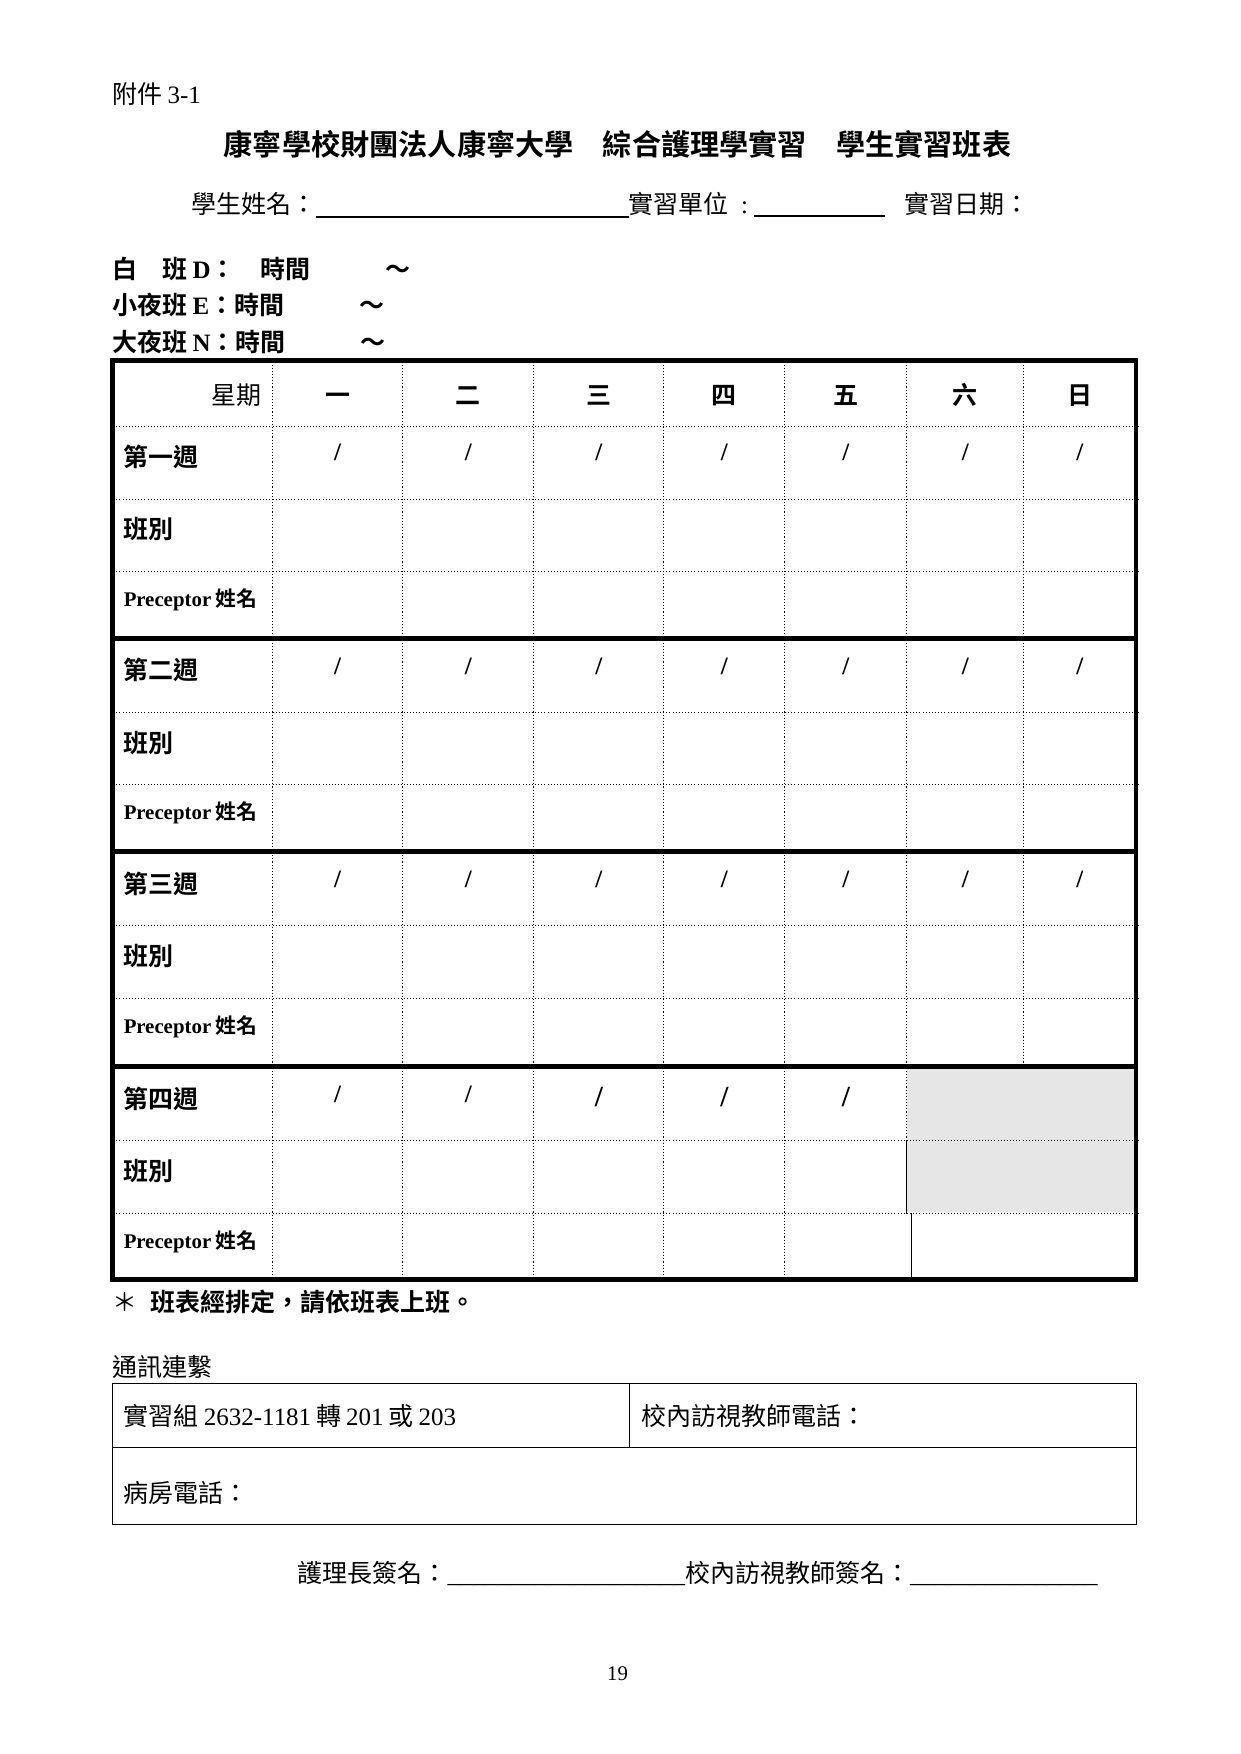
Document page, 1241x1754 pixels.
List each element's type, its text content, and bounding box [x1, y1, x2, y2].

table_cell / [533, 426, 664, 498]
table_cell / [533, 854, 664, 925]
text 護理長簽名：___________________校內訪視教師簽名：_______________ [112, 1554, 1097, 1590]
table_cell [403, 998, 533, 1064]
text 學生姓名： 實習單位 : 實習日期： [97, 185, 1122, 221]
table_cell / [272, 854, 403, 925]
table_cell [907, 712, 1023, 784]
table_cell 班別 [115, 925, 272, 997]
table_cell / [907, 641, 1023, 712]
table_cell [272, 998, 403, 1064]
table_header 校內訪視教師電話： [630, 1384, 1136, 1447]
table_cell / [403, 854, 533, 925]
table_cell [1023, 998, 1134, 1064]
table_cell [784, 998, 907, 1064]
text 小夜班E：時間 ～ [112, 286, 1122, 322]
table_cell 第一週 [115, 426, 272, 498]
table_cell / [784, 641, 907, 712]
table_cell [272, 571, 403, 636]
table_header 三 [533, 363, 664, 426]
table_cell / [403, 426, 533, 498]
table_cell / [784, 426, 907, 498]
table_cell / [533, 641, 664, 712]
list 班表經排定，請依班表上班。 [112, 1282, 1122, 1318]
table_cell [664, 499, 784, 571]
text 康寧學校財團法人康寧大學 綜合護理學實習 學生實習班表 [112, 122, 1122, 164]
table_cell [912, 1213, 1134, 1277]
table_cell 班別 [115, 1140, 272, 1212]
table_header 日 [1023, 363, 1134, 426]
table_cell / [664, 1069, 784, 1140]
table_cell [533, 1213, 664, 1277]
table_cell [1023, 784, 1134, 849]
table_cell [403, 1140, 533, 1212]
table_cell [907, 571, 1023, 636]
table_cell 病房電話： [113, 1448, 1136, 1524]
table_cell / [907, 426, 1023, 498]
table_cell / [1023, 854, 1134, 925]
table_cell / [664, 641, 784, 712]
table_cell Preceptor姓名 [115, 784, 272, 849]
text 通訊連繫 [112, 1347, 1122, 1383]
table_cell [272, 1140, 403, 1212]
table_cell [907, 998, 1023, 1064]
text 附件3-1 [112, 75, 1122, 111]
table_cell [533, 784, 664, 849]
table_cell [533, 499, 664, 571]
table_header 二 [403, 363, 533, 426]
table_cell [907, 1140, 1134, 1212]
table_cell [907, 1069, 1134, 1140]
table_cell [403, 925, 533, 997]
table_cell [784, 712, 907, 784]
table_cell [784, 1213, 911, 1277]
table_cell [533, 571, 664, 636]
table_header 五 [784, 363, 907, 426]
table_cell Preceptor姓名 [115, 1213, 272, 1277]
table_cell [1023, 712, 1134, 784]
table_cell [403, 1213, 533, 1277]
table_cell Preceptor姓名 [115, 998, 272, 1064]
table_cell [1023, 499, 1134, 571]
table_cell / [272, 641, 403, 712]
table_header 星期 [115, 363, 272, 426]
table_cell [403, 571, 533, 636]
table_cell / [664, 854, 784, 925]
table_header 一 [272, 363, 403, 426]
table_cell [533, 925, 664, 997]
table_cell / [907, 854, 1023, 925]
table_cell [664, 998, 784, 1064]
table_cell 第四週 [115, 1069, 272, 1140]
table_cell / [272, 1069, 403, 1140]
table_cell [1023, 571, 1134, 636]
table_cell / [784, 854, 907, 925]
table_cell [664, 925, 784, 997]
text 白 班D： 時間 ～ [112, 249, 1122, 286]
table_cell [403, 712, 533, 784]
table_cell [533, 998, 664, 1064]
table_cell [664, 712, 784, 784]
table_cell / [403, 641, 533, 712]
table_cell [272, 499, 403, 571]
table_cell [272, 712, 403, 784]
table_cell [1023, 925, 1134, 997]
table_header 六 [907, 363, 1023, 426]
table_cell / [784, 1069, 907, 1140]
table_cell [272, 925, 403, 997]
table_header 實習組2632-1181轉201或203 [113, 1384, 629, 1447]
table_cell 第三週 [115, 854, 272, 925]
table_cell / [1023, 426, 1134, 498]
table_cell [403, 499, 533, 571]
table_cell [533, 712, 664, 784]
table_cell [784, 571, 907, 636]
text 大夜班N：時間 ～ [112, 322, 1122, 358]
table_cell [272, 784, 403, 849]
table_cell [784, 1140, 906, 1212]
table_cell [784, 499, 907, 571]
table_cell 班別 [115, 712, 272, 784]
table_cell [403, 784, 533, 849]
table_cell / [1023, 641, 1134, 712]
table_cell / [533, 1069, 664, 1140]
table_cell [533, 1140, 664, 1212]
table_cell / [272, 426, 403, 498]
table_header 四 [664, 363, 784, 426]
table_cell [664, 1140, 784, 1212]
table_cell Preceptor姓名 [115, 571, 272, 636]
table_cell / [664, 426, 784, 498]
table_cell [664, 1213, 784, 1277]
table_cell / [403, 1069, 533, 1140]
table_cell 第二週 [115, 641, 272, 712]
table_cell [907, 925, 1023, 997]
table_cell 班別 [115, 499, 272, 571]
table_cell [784, 784, 907, 849]
table_cell [784, 925, 907, 997]
table_cell [664, 784, 784, 849]
table_cell [664, 571, 784, 636]
table_cell [907, 784, 1023, 849]
table_cell [272, 1213, 403, 1277]
table_cell [907, 499, 1023, 571]
